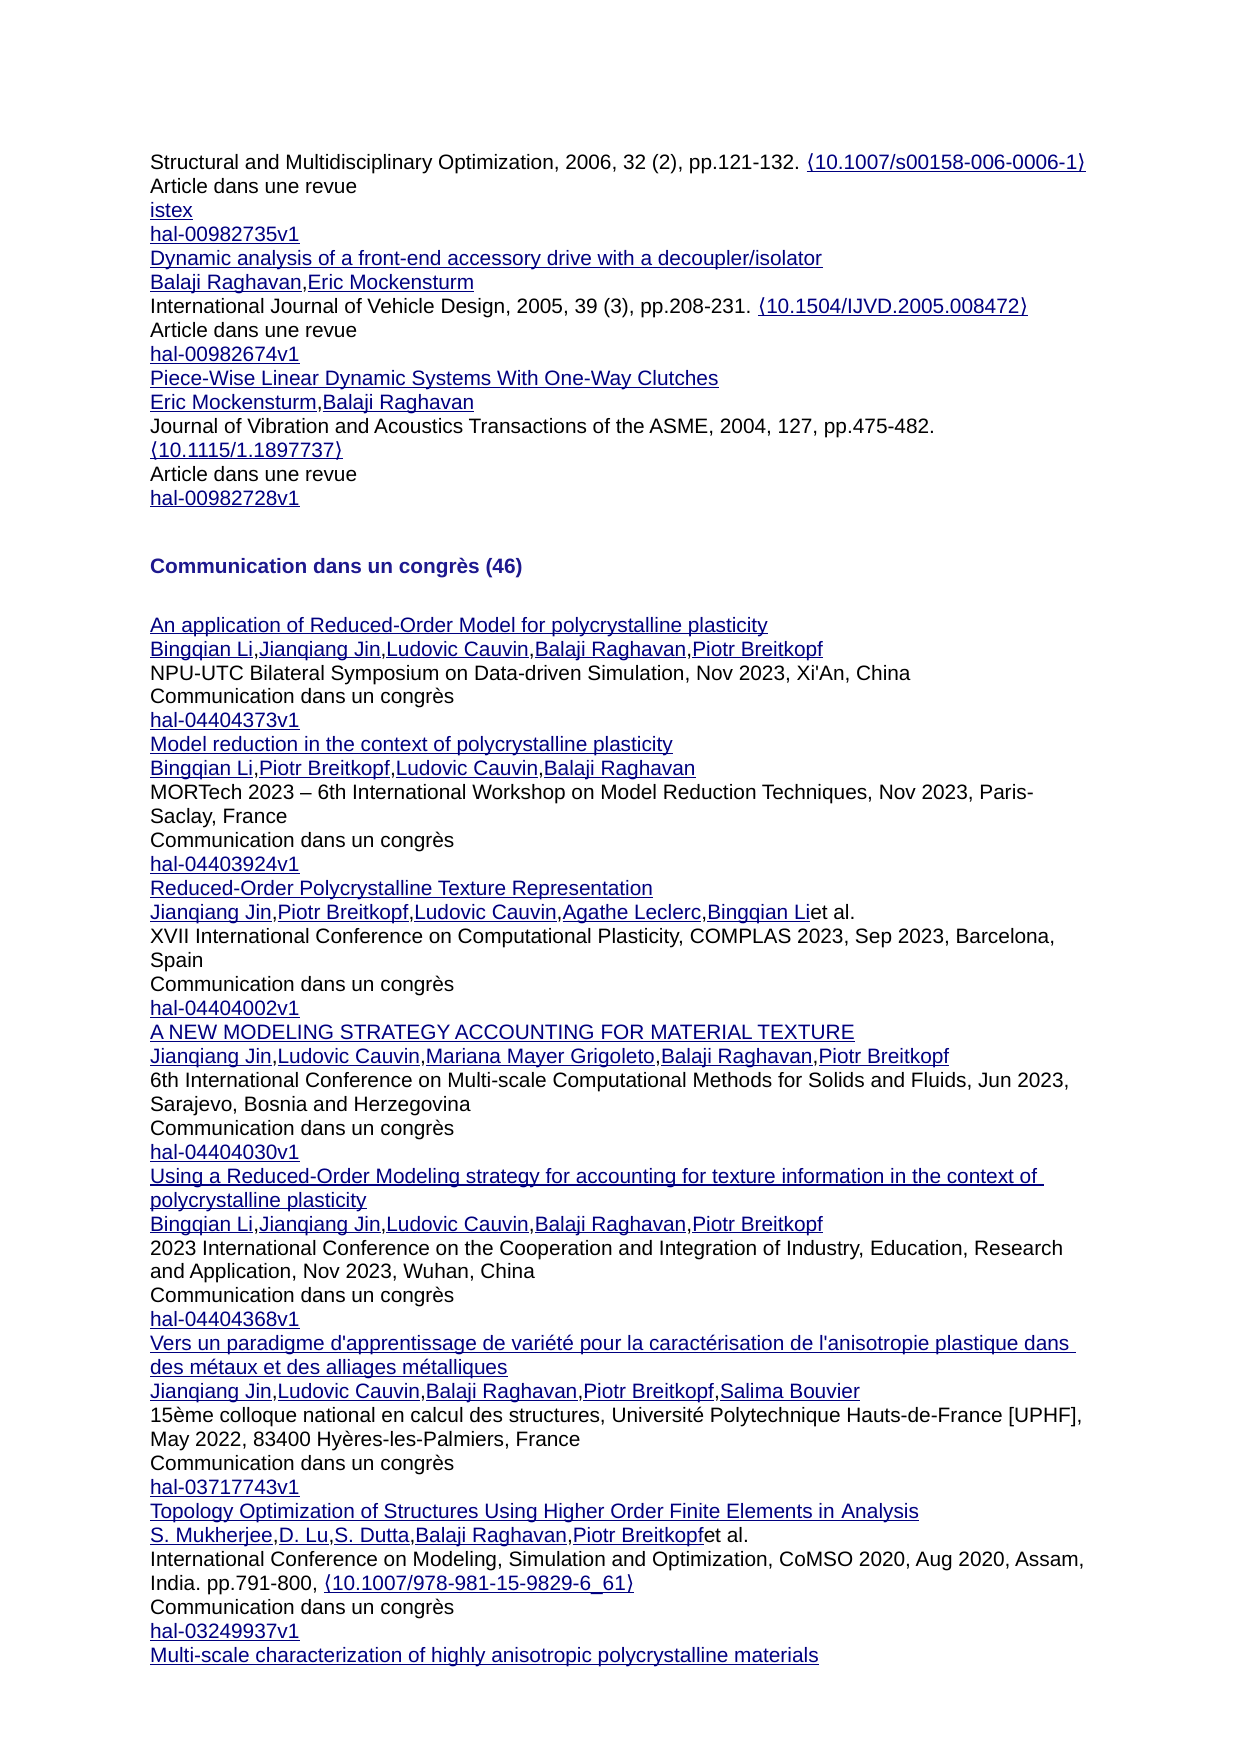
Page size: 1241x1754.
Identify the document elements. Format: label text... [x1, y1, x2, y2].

table_cell Vers un paradigme d'apprentissage de variété pour la caractérisation de l'anisotropie plastique dans des métaux et des alliages métalliques Jianqiang Jin,Ludovic Cauvin,Balaji Raghavan,Piotr Breitkopf,Salima Bouvier 15ème colloque national en calcul des structures, Université Polytechnique Hauts-de-France [UPHF], May 2022, 83400 Hyères-les-Palmiers, France Communication dans un congrès hal-03717743v1 [150, 1331, 1090, 1499]
table_cell Structural and Multidisciplinary Optimization, 2006, 32 (2), pp.121-132. ⟨10.1007/s00158-006-0006-1⟩ Article dans une revue istex hal-00982735v1 [150, 150, 1090, 246]
table_header An application of Reduced-Order Model for polycrystalline plasticity Bingqian Li,Jianqiang Jin,Ludovic Cauvin,Balaji Raghavan,Piotr Breitkopf NPU-UTC Bilateral Symposium on Data-driven Simulation, Nov 2023, Xi'An, China Communication dans un congrès hal-04404373v1 [150, 613, 1090, 732]
table_cell Reduced-Order Polycrystalline Texture Representation Jianqiang Jin,Piotr Breitkopf,Ludovic Cauvin,Agathe Leclerc,Bingqian Liet al. XVII International Conference on Computational Plasticity, COMPLAS 2023, Sep 2023, Barcelona, Spain Communication dans un congrès hal-04404002v1 [150, 876, 1090, 1020]
table_cell Multi-scale characterization of highly anisotropic polycrystalline materials [150, 1643, 1090, 1667]
table_cell A NEW MODELING STRATEGY ACCOUNTING FOR MATERIAL TEXTURE Jianqiang Jin,Ludovic Cauvin,Mariana Mayer Grigoleto,Balaji Raghavan,Piotr Breitkopf 6th International Conference on Multi-scale Computational Methods for Solids and Fluids, Jun 2023, Sarajevo, Bosnia and Herzegovina Communication dans un congrès hal-04404030v1 [150, 1020, 1090, 1163]
table_cell Model reduction in the context of polycrystalline plasticity Bingqian Li,Piotr Breitkopf,Ludovic Cauvin,Balaji Raghavan MORTech 2023 – 6th International Workshop on Model Reduction Techniques, Nov 2023, Paris-Saclay, France Communication dans un congrès hal-04403924v1 [150, 732, 1090, 876]
subtitle Communication dans un congrès (46) [150, 554, 1090, 578]
table_cell Piece-Wise Linear Dynamic Systems With One-Way Clutches Eric Mockensturm,Balaji Raghavan Journal of Vibration and Acoustics Transactions of the ASME, 2004, 127, pp.475-482. ⟨10.1115/1.1897737⟩ Article dans une revue hal-00982728v1 [150, 366, 1090, 509]
table_cell Using a Reduced-Order Modeling strategy for accounting for texture information in the context of polycrystalline plasticity Bingqian Li,Jianqiang Jin,Ludovic Cauvin,Balaji Raghavan,Piotr Breitkopf 2023 International Conference on the Cooperation and Integration of Industry, Education, Research and Application, Nov 2023, Wuhan, China Communication dans un congrès hal-04404368v1 [150, 1164, 1090, 1331]
table_cell Topology Optimization of Structures Using Higher Order Finite Elements in Analysis S. Mukherjee,D. Lu,S. Dutta,Balaji Raghavan,Piotr Breitkopfet al. International Conference on Modeling, Simulation and Optimization, CoMSO 2020, Aug 2020, Assam, India. pp.791-800, ⟨10.1007/978-981-15-9829-6_61⟩ Communication dans un congrès hal-03249937v1 [150, 1499, 1090, 1643]
table_cell Dynamic analysis of a front-end accessory drive with a decoupler/isolator Balaji Raghavan,Eric Mockensturm International Journal of Vehicle Design, 2005, 39 (3), pp.208-231. ⟨10.1504/IJVD.2005.008472⟩ Article dans une revue hal-00982674v1 [150, 246, 1090, 366]
